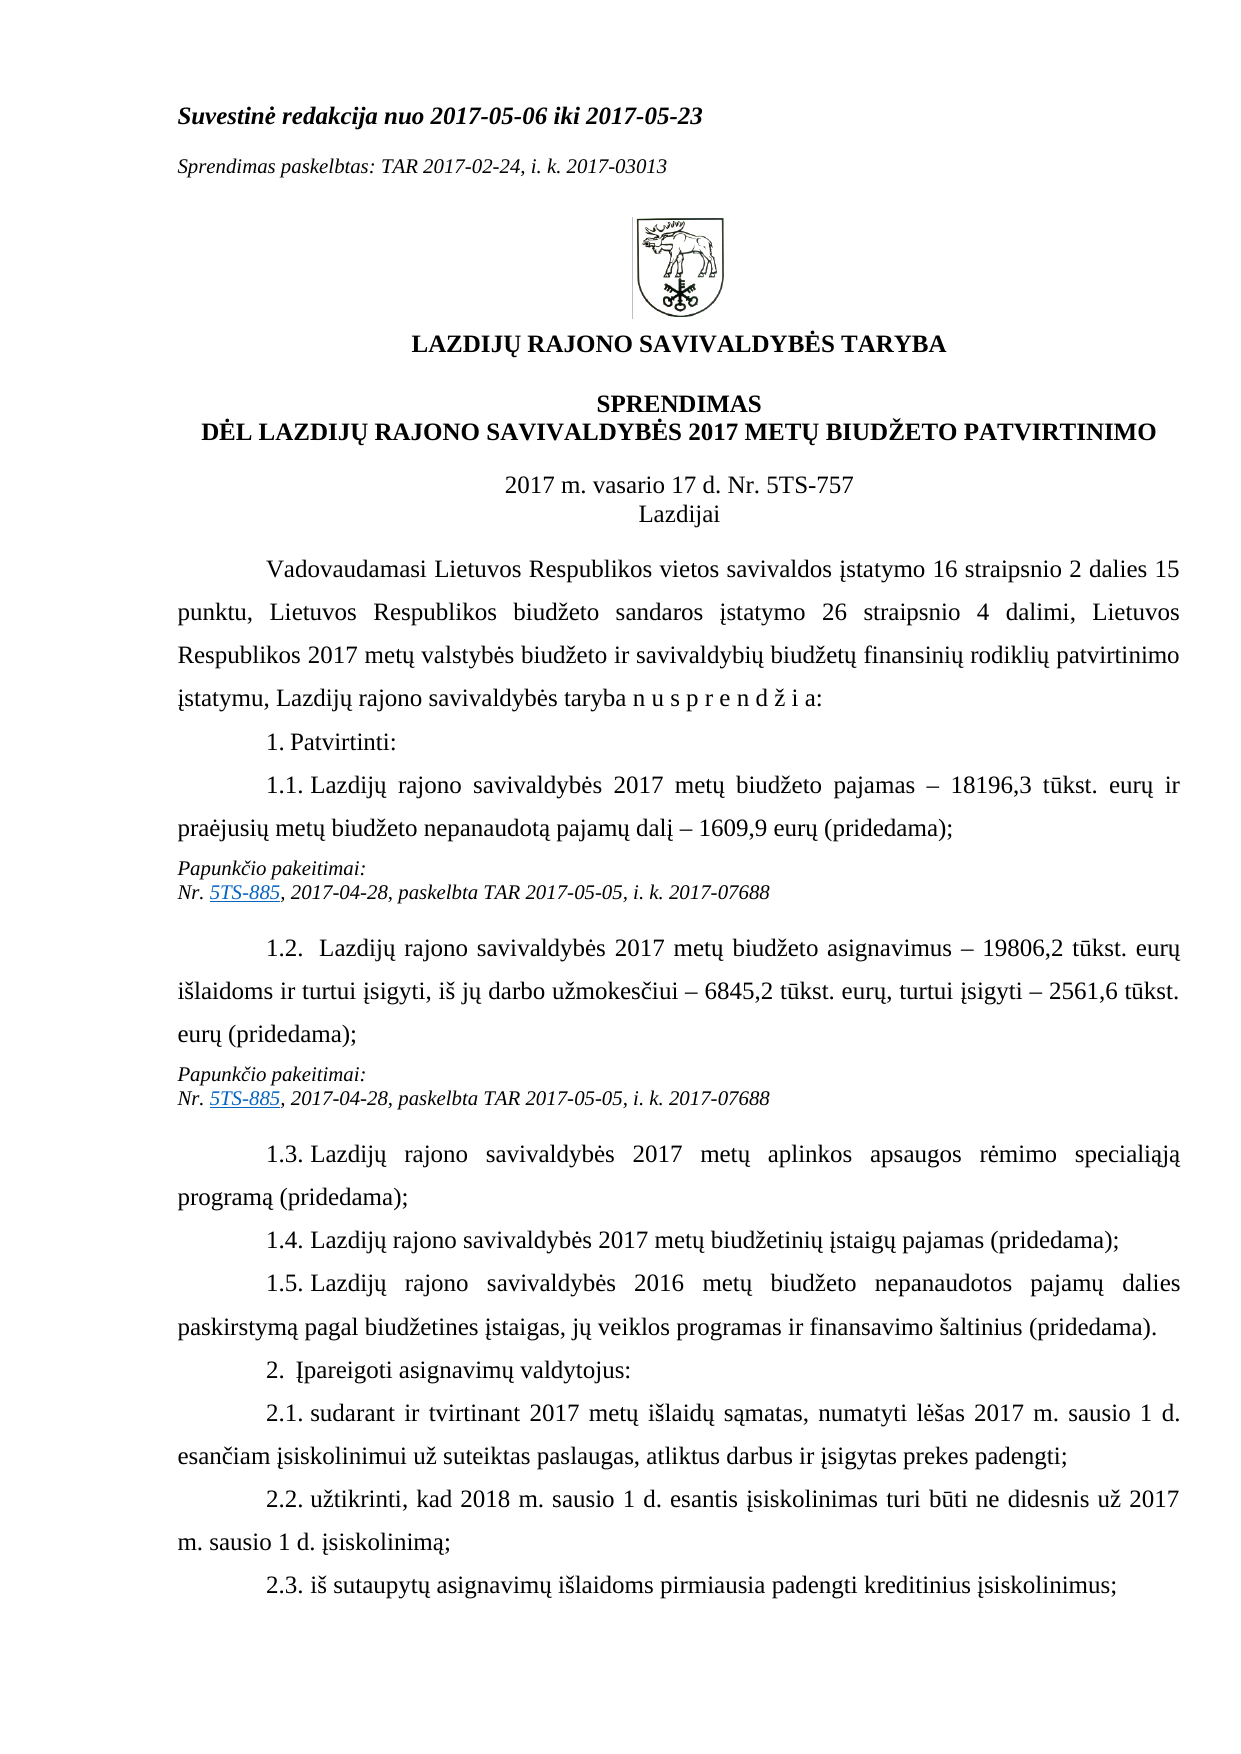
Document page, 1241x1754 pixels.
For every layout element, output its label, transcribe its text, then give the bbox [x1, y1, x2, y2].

text 1.2. Lazdijų rajono savivaldybės 2017 metų biudžeto asignavimus – 19806,2 tūkst. eurų išlaidoms ir turtui įsigyti, iš jų darbo užmokesčiui – 6845,2 tūkst. eurų, turtui įsigyti – 2561,6 tūkst. eurų (pridedama); [177, 933, 1181, 1048]
text DĖL LAZDIJŲ RAJONO SAVIVALDYBĖS 2017 METŲ BIUDŽETO PATVIRTINIMO [177, 417, 1181, 446]
text 1.4. Lazdijų rajono savivaldybės 2017 metų biudžetinių įstaigų pajamas (pridedama); [177, 1225, 1181, 1254]
text 2.1. sudarant ir tvirtinant 2017 metų išlaidų sąmatas, numatyti lėšas 2017 m. sausio 1 d. esančiam įsiskolinimui už suteiktas paslaugas, atliktus darbus ir įsigytas prekes padengti; [177, 1398, 1181, 1470]
text 1. Patvirtinti: [266, 727, 1181, 755]
text 2.2. užtikrinti, kad 2018 m. sausio 1 d. esantis įsiskolinimas turi būti ne didesnis už 2017 m. sausio 1 d. įsiskolinimą; [177, 1484, 1181, 1556]
text 1.5. Lazdijų rajono savivaldybės 2016 metų biudžeto nepanaudotos pajamų dalies paskirstymą pagal biudžetines įstaigas, jų veiklos programas ir finansavimo šaltinius (pridedama). [177, 1268, 1181, 1340]
text Lazdijai [177, 499, 1181, 528]
text Sprendimas paskelbtas: TAR 2017-02-24, i. k. 2017-03013 [177, 154, 1181, 178]
text 1.1. Lazdijų rajono savivaldybės 2017 metų biudžeto pajamas – 18196,3 tūkst. eurų ir praėjusių metų biudžeto nepanaudotą pajamų dalį – 1609,9 eurų (pridedama); [177, 770, 1181, 842]
text Suvestinė redakcija nuo 2017-05-06 iki 2017-05-23 [177, 101, 1181, 130]
text LAZDIJŲ RAJONO SAVIVALDYBĖS TARYBA [177, 329, 1181, 358]
text Papunkčio pakeitimai: [177, 1062, 1181, 1086]
text 2017 m. vasario 17 d. Nr. 5TS-757 [177, 470, 1181, 499]
text 1.3. Lazdijų rajono savivaldybės 2017 metų aplinkos apsaugos rėmimo specialiąją programą (pridedama); [177, 1139, 1181, 1211]
text Nr. 5TS-885, 2017-04-28, paskelbta TAR 2017-05-05, i. k. 2017-07688 [177, 1086, 1181, 1110]
text Vadovaudamasi Lietuvos Respublikos vietos savivaldos įstatymo 16 straipsnio 2 dalies 15 punktu, Lietuvos Respublikos biudžeto sandaros įstatymo 26 straipsnio 4 dalimi, Lietuvos Respublikos 2017 metų valstybės biudžeto ir savivaldybių biudžetų finansinių rodiklių patvirtinimo įstatymu, Lazdijų rajono savivaldybės taryba n u s p r e n d ž i a: [177, 554, 1181, 712]
text Nr. 5TS-885, 2017-04-28, paskelbta TAR 2017-05-05, i. k. 2017-07688 [177, 880, 1181, 904]
text 2. Įpareigoti asignavimų valdytojus: [177, 1355, 1181, 1383]
text 2.3. iš sutaupytų asignavimų išlaidoms pirmiausia padengti kreditinius įsiskolinimus; [177, 1570, 1181, 1599]
text Papunkčio pakeitimai: [177, 856, 1181, 880]
text SPRENDIMAS [177, 389, 1181, 417]
